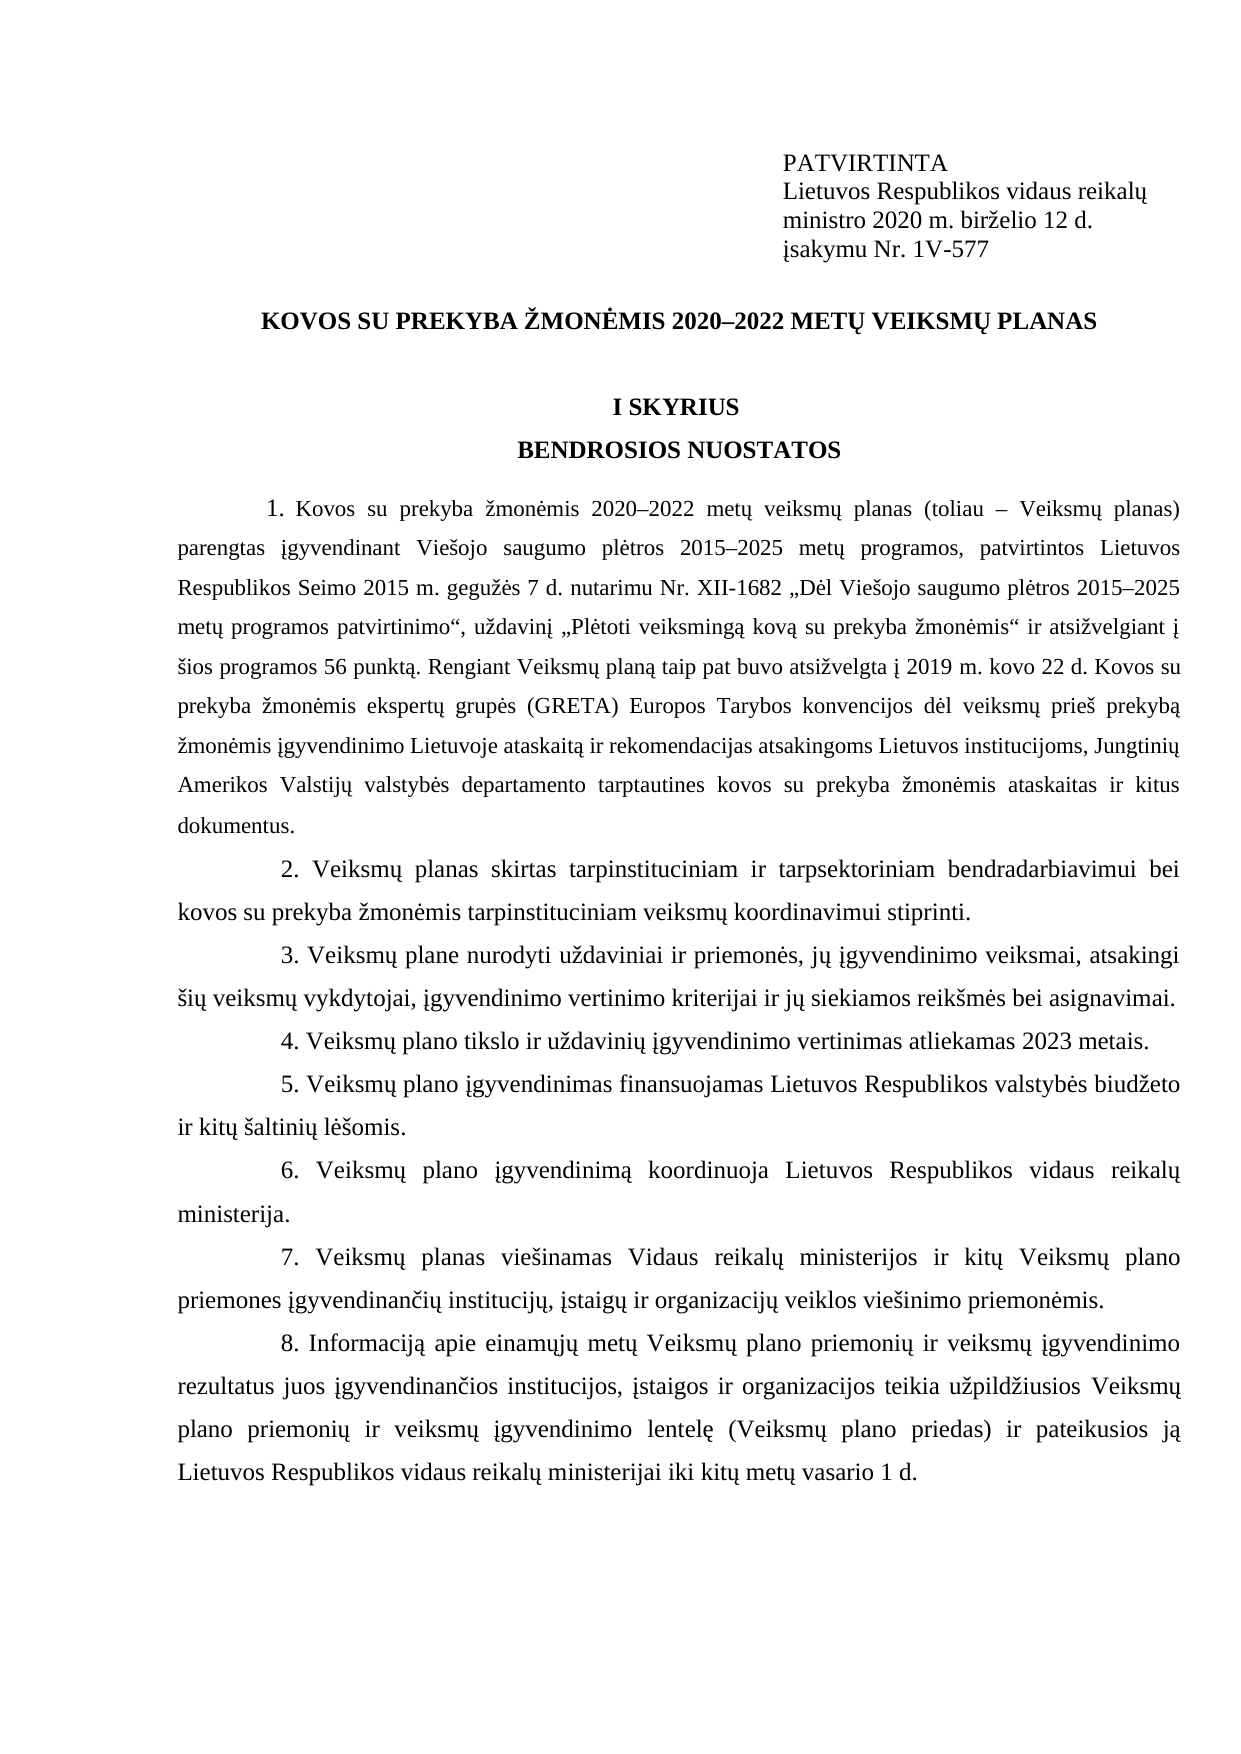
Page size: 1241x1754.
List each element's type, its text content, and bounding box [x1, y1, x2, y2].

text ministro 2020 m. birželio 12 d. [783, 205, 1181, 234]
text BENDROSIOS NUOSTATOS [177, 435, 1181, 464]
text 3. Veiksmų plane nurodyti uždaviniai ir priemonės, jų įgyvendinimo veiksmai, atsakingi šių veiksmų vykdytojai, įgyvendinimo vertinimo kriterijai ir jų siekiamos reikšmės bei asignavimai. [177, 940, 1181, 1012]
text 6. Veiksmų plano įgyvendinimą koordinuoja Lietuvos Respublikos vidaus reikalų ministerija. [177, 1156, 1181, 1227]
text I SKYRIUS [177, 392, 1181, 421]
text 2. Veiksmų planas skirtas tarpinstituciniam ir tarpsektoriniam bendradarbiavimui bei kovos su prekyba žmonėmis tarpinstituciniam veiksmų koordinavimui stiprinti. [177, 854, 1181, 926]
text Lietuvos Respublikos vidaus reikalų [783, 176, 1181, 205]
text KOVOS SU PREKYBA ŽMONĖMIS 2020–2022 METŲ VEIKSMŲ PLANAS [177, 306, 1181, 334]
text 1. Kovos su prekyba žmonėmis 2020–2022 metų veiksmų planas (toliau – Veiksmų planas) parengtas įgyvendinant Viešojo saugumo plėtros 2015–2025 metų programos, patvirtintos Lietuvos Respublikos Seimo 2015 m. gegužės 7 d. nutarimu Nr. XII-1682 „Dėl Viešojo saugumo plėtros 2015–2025 metų programos patvirtinimo“, uždavinį „Plėtoti veiksmingą kovą su prekyba žmonėmis“ ir atsižvelgiant į šios programos 56 punktą. Rengiant Veiksmų planą taip pat buvo atsižvelgta į 2019 m. kovo 22 d. Kovos su prekyba žmonėmis ekspertų grupės (GRETA) Europos Tarybos konvencijos dėl veiksmų prieš prekybą žmonėmis įgyvendinimo Lietuvoje ataskaitą ir rekomendacijas atsakingoms Lietuvos institucijoms, Jungtinių Amerikos Valstijų valstybės departamento tarptautines kovos su prekyba žmonėmis ataskaitas ir kitus dokumentus. [177, 493, 1181, 840]
text 7. Veiksmų planas viešinamas Vidaus reikalų ministerijos ir kitų Veiksmų plano priemones įgyvendinančių institucijų, įstaigų ir organizacijų veiklos viešinimo priemonėmis. [177, 1242, 1181, 1314]
text 4. Veiksmų plano tikslo ir uždavinių įgyvendinimo vertinimas atliekamas 2023 metais. [177, 1026, 1181, 1055]
text įsakymu Nr. 1V-577 [783, 234, 1181, 263]
text PATVIRTINTA [783, 148, 1181, 176]
text 8. Informaciją apie einamųjų metų Veiksmų plano priemonių ir veiksmų įgyvendinimo rezultatus juos įgyvendinančios institucijos, įstaigos ir organizacijos teikia užpildžiusios Veiksmų plano priemonių ir veiksmų įgyvendinimo lentelę (Veiksmų plano priedas) ir pateikusios ją Lietuvos Respublikos vidaus reikalų ministerijai iki kitų metų vasario 1 d. [177, 1328, 1181, 1486]
text 5. Veiksmų plano įgyvendinimas finansuojamas Lietuvos Respublikos valstybės biudžeto ir kitų šaltinių lėšomis. [177, 1069, 1181, 1141]
